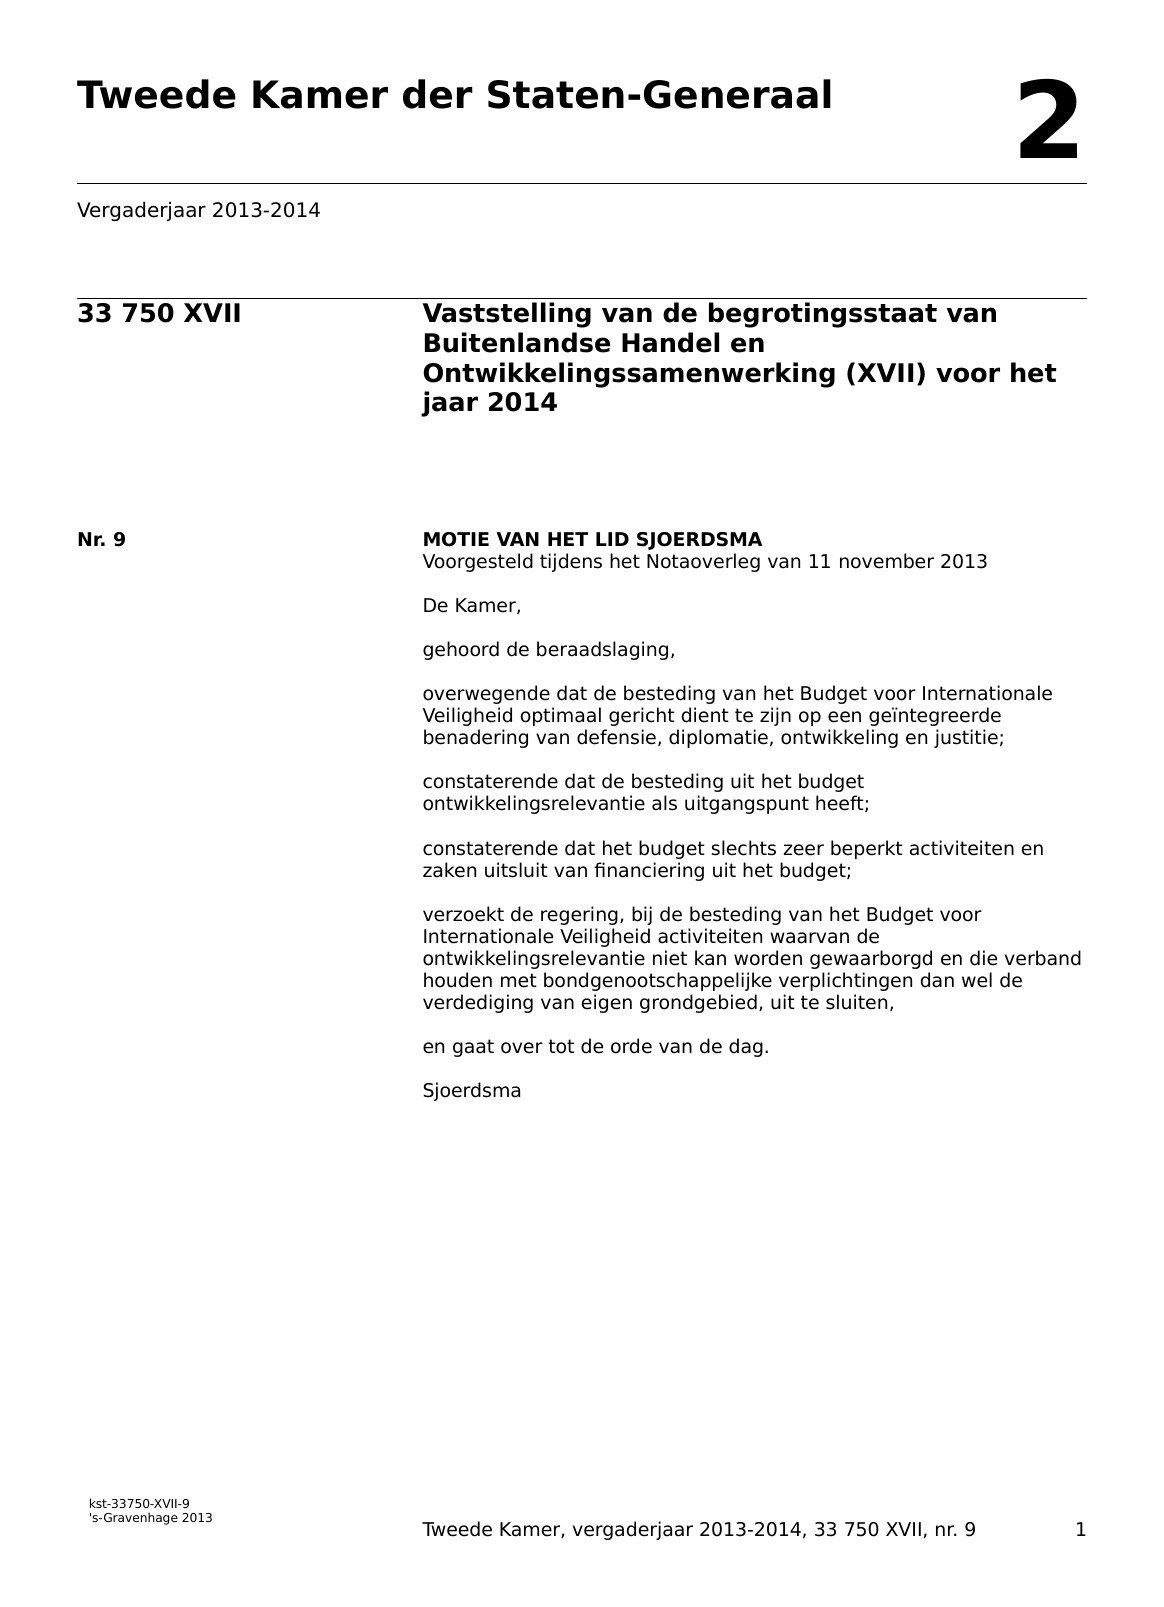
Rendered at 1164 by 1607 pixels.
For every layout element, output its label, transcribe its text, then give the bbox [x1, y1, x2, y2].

text constaterende dat de besteding uit het budget ontwikkelingsrelevantie als uitgangspunt heeft; [422, 771, 1087, 815]
text kst-33750-XVII-9 [88, 1497, 323, 1511]
text De Kamer, [422, 595, 1087, 617]
table_cell Vergaderjaar 2013-2014 [77, 184, 1087, 298]
text constaterende dat het budget slechts zeer beperkt activiteiten en zaken uitsluit van financiering uit het budget; [422, 837, 1087, 881]
text Sjoerdsma [422, 1080, 1087, 1102]
text Voorgesteld tijdens het Notaoverleg van 11 november 2013 [422, 551, 1087, 573]
subtitle Nr. 9 MOTIE VAN HET LID SJOERDSMA [77, 529, 1087, 551]
text en gaat over tot de orde van de dag. [422, 1036, 1087, 1058]
text gehoord de beraadslaging, [422, 639, 1087, 661]
table_header Tweede Kamer der Staten-Generaal [77, 59, 886, 183]
subtitle 33 750 XVII Vaststelling van de begrotingsstaat van Buitenlandse Handel en Ontwikkelingssamenwerking (XVII) voor het jaar 2014 [77, 299, 1087, 418]
text 's-Gravenhage 2013 [88, 1511, 323, 1525]
text overwegende dat de besteding van het Budget voor Internationale Veiligheid optimaal gericht dient te zijn op een geïntegreerde benadering van defensie, diplomatie, ontwikkeling en justitie; [422, 683, 1087, 749]
table_header 2 [886, 59, 1087, 183]
text verzoekt de regering, bij de besteding van het Budget voor Internationale Veiligheid activiteiten waarvan de ontwikkelingsrelevantie niet kan worden gewaarborgd en die verband houden met bondgenootschappelijke verplichtingen dan wel de verdediging van eigen grondgebied, uit te sluiten, [422, 904, 1087, 1013]
